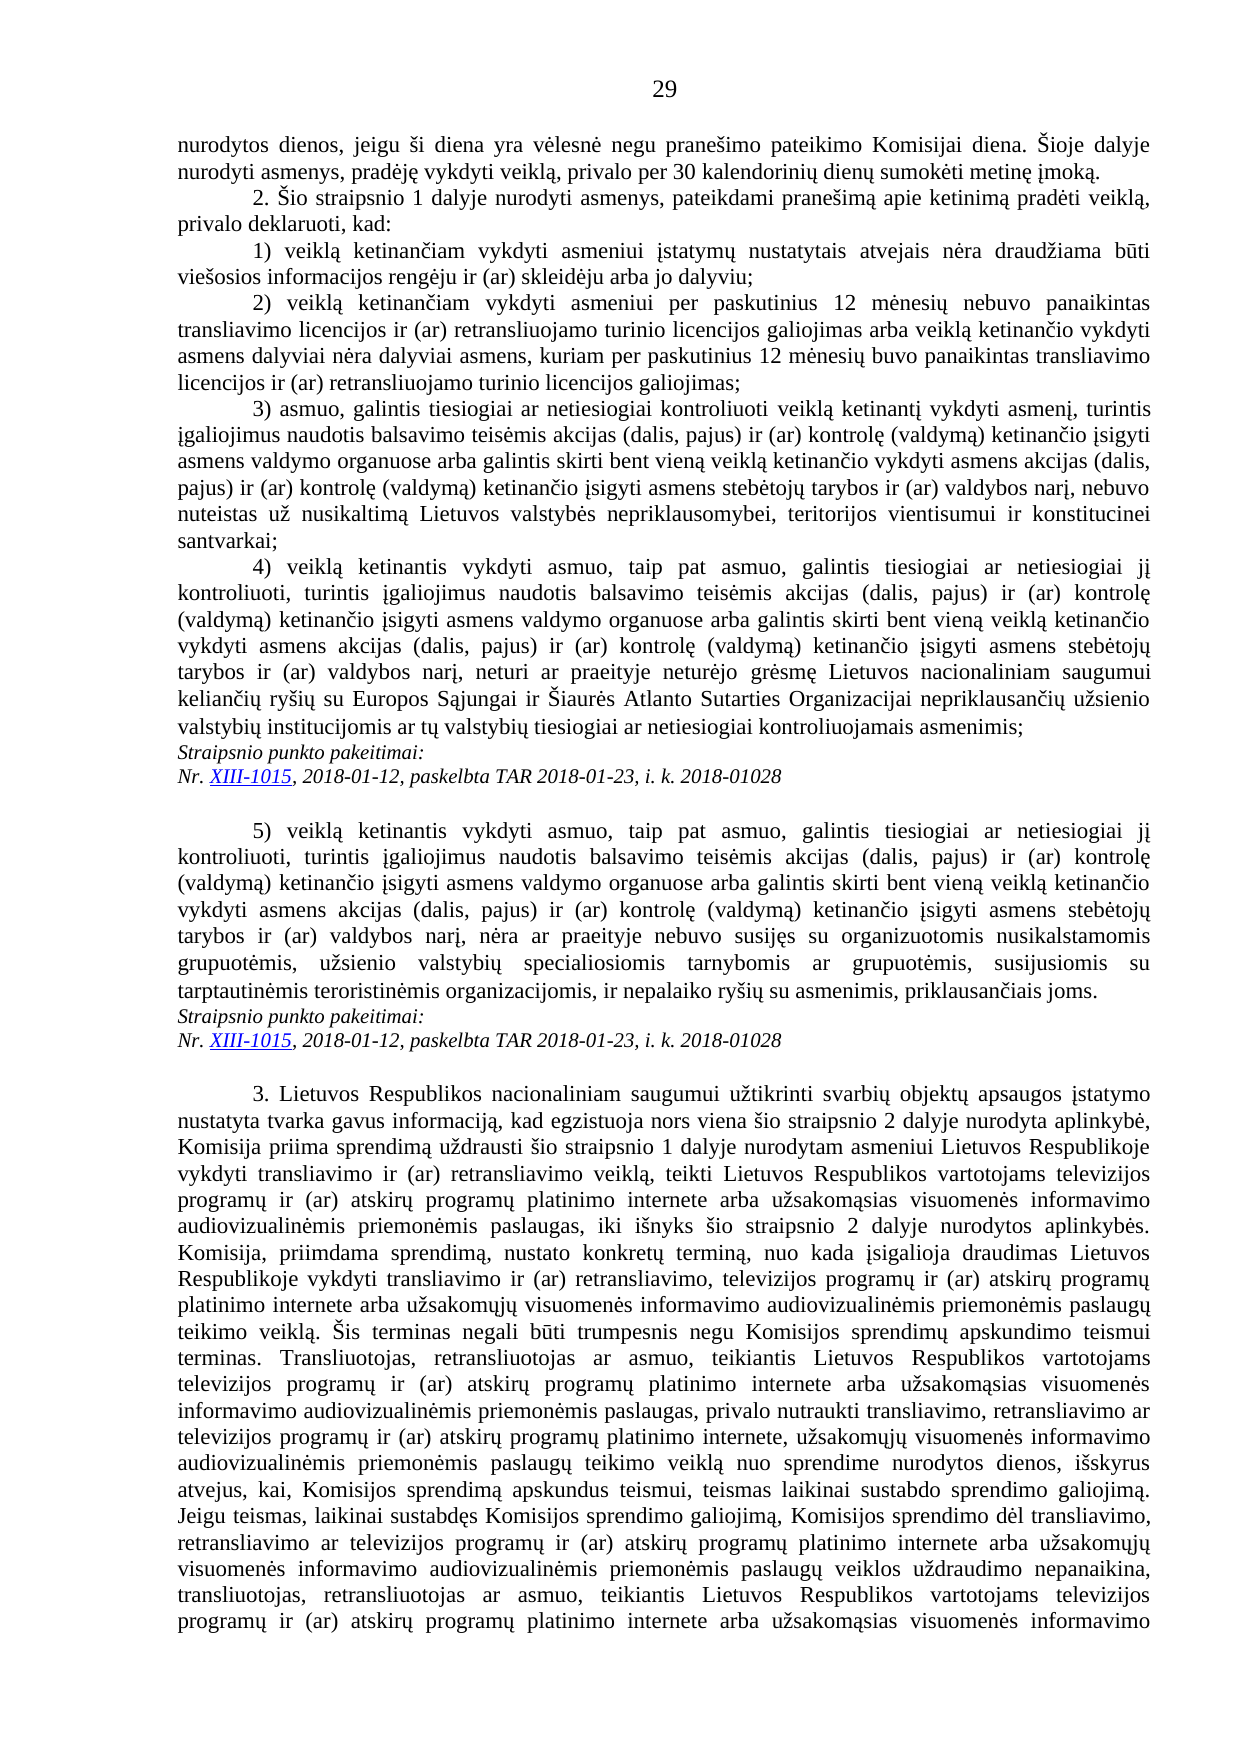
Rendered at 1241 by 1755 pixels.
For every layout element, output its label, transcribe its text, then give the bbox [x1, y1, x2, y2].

text 1) veiklą ketinančiam vykdyti asmeniui įstatymų nustatytais atvejais nėra draudžiama būti viešosios informacijos rengėju ir (ar) skleidėju arba jo dalyviu; [177, 237, 1152, 289]
text Straipsnio punkto pakeitimai: [177, 1004, 1152, 1028]
text 2) veiklą ketinančiam vykdyti asmeniui per paskutinius 12 mėnesių nebuvo panaikintas transliavimo licencijos ir (ar) retransliuojamo turinio licencijos galiojimas arba veiklą ketinančio vykdyti asmens dalyviai nėra dalyviai asmens, kuriam per paskutinius 12 mėnesių buvo panaikintas transliavimo licencijos ir (ar) retransliuojamo turinio licencijos galiojimas; [177, 289, 1152, 395]
text Nr. XIII-1015, 2018-01-12, paskelbta TAR 2018-01-23, i. k. 2018-01028 [177, 764, 1152, 788]
text 3) asmuo, galintis tiesiogiai ar netiesiogiai kontroliuoti veiklą ketinantį vykdyti asmenį, turintis įgaliojimus naudotis balsavimo teisėmis akcijas (dalis, pajus) ir (ar) kontrolę (valdymą) ketinančio įsigyti asmens valdymo organuose arba galintis skirti bent vieną veiklą ketinančio vykdyti asmens akcijas (dalis, pajus) ir (ar) kontrolę (valdymą) ketinančio įsigyti asmens stebėtojų tarybos ir (ar) valdybos narį, nebuvo nuteistas už nusikaltimą Lietuvos valstybės nepriklausomybei, teritorijos vientisumui ir konstitucinei santvarkai; [177, 395, 1152, 553]
text nurodytos dienos, jeigu ši diena yra vėlesnė negu pranešimo pateikimo Komisijai diena. Šioje dalyje nurodyti asmenys, pradėję vykdyti veiklą, privalo per 30 kalendorinių dienų sumokėti metinę įmoką. [177, 131, 1152, 184]
text 2. Šio straipsnio 1 dalyje nurodyti asmenys, pateikdami pranešimą apie ketinimą pradėti veiklą, privalo deklaruoti, kad: [177, 184, 1152, 237]
text 3. Lietuvos Respublikos nacionaliniam saugumui užtikrinti svarbių objektų apsaugos įstatymo nustatyta tvarka gavus informaciją, kad egzistuoja nors viena šio straipsnio 2 dalyje nurodyta aplinkybė, Komisija priima sprendimą uždrausti šio straipsnio 1 dalyje nurodytam asmeniui Lietuvos Respublikoje vykdyti transliavimo ir (ar) retransliavimo veiklą, teikti Lietuvos Respublikos vartotojams televizijos programų ir (ar) atskirų programų platinimo internete arba užsakomąsias visuomenės informavimo audiovizualinėmis priemonėmis paslaugas, iki išnyks šio straipsnio 2 dalyje nurodytos aplinkybės. Komisija, priimdama sprendimą, nustato konkretų terminą, nuo kada įsigalioja draudimas Lietuvos Respublikoje vykdyti transliavimo ir (ar) retransliavimo, televizijos programų ir (ar) atskirų programų platinimo internete arba užsakomųjų visuomenės informavimo audiovizualinėmis priemonėmis paslaugų teikimo veiklą. Šis terminas negali būti trumpesnis negu Komisijos sprendimų apskundimo teismui terminas. Transliuotojas, retransliuotojas ar asmuo, teikiantis Lietuvos Respublikos vartotojams televizijos programų ir (ar) atskirų programų platinimo internete arba užsakomąsias visuomenės informavimo audiovizualinėmis priemonėmis paslaugas, privalo nutraukti transliavimo, retransliavimo ar televizijos programų ir (ar) atskirų programų platinimo internete, užsakomųjų visuomenės informavimo audiovizualinėmis priemonėmis paslaugų teikimo veiklą nuo sprendime nurodytos dienos, išskyrus atvejus, kai, Komisijos sprendimą apskundus teismui, teismas laikinai sustabdo sprendimo galiojimą. Jeigu teismas, laikinai sustabdęs Komisijos sprendimo galiojimą, Komisijos sprendimo dėl transliavimo, retransliavimo ar televizijos programų ir (ar) atskirų programų platinimo internete arba užsakomųjų visuomenės informavimo audiovizualinėmis priemonėmis paslaugų veiklos uždraudimo nepanaikina, transliuotojas, retransliuotojas ar asmuo, teikiantis Lietuvos Respublikos vartotojams televizijos programų ir (ar) atskirų programų platinimo internete arba užsakomąsias visuomenės informavimo [177, 1081, 1152, 1634]
text Straipsnio punkto pakeitimai: [177, 740, 1152, 764]
text 5) veiklą ketinantis vykdyti asmuo, taip pat asmuo, galintis tiesiogiai ar netiesiogiai jį kontroliuoti, turintis įgaliojimus naudotis balsavimo teisėmis akcijas (dalis, pajus) ir (ar) kontrolę (valdymą) ketinančio įsigyti asmens valdymo organuose arba galintis skirti bent vieną veiklą ketinančio vykdyti asmens akcijas (dalis, pajus) ir (ar) kontrolę (valdymą) ketinančio įsigyti asmens stebėtojų tarybos ir (ar) valdybos narį, nėra ar praeityje nebuvo susijęs su organizuotomis nusikalstamomis grupuotėmis, užsienio valstybių specialiosiomis tarnybomis ar grupuotėmis, susijusiomis su tarptautinėmis teroristinėmis organizacijomis, ir nepalaiko ryšių su asmenimis, priklausančiais joms. [177, 817, 1152, 1004]
text Nr. XIII-1015, 2018-01-12, paskelbta TAR 2018-01-23, i. k. 2018-01028 [177, 1028, 1152, 1052]
text 4) veiklą ketinantis vykdyti asmuo, taip pat asmuo, galintis tiesiogiai ar netiesiogiai jį kontroliuoti, turintis įgaliojimus naudotis balsavimo teisėmis akcijas (dalis, pajus) ir (ar) kontrolę (valdymą) ketinančio įsigyti asmens valdymo organuose arba galintis skirti bent vieną veiklą ketinančio vykdyti asmens akcijas (dalis, pajus) ir (ar) kontrolę (valdymą) ketinančio įsigyti asmens stebėtojų tarybos ir (ar) valdybos narį, neturi ar praeityje neturėjo grėsmę Lietuvos nacionaliniam saugumui keliančių ryšių su Europos Sąjungai ir Šiaurės Atlanto Sutarties Organizacijai nepriklausančių užsienio valstybių institucijomis ar tų valstybių tiesiogiai ar netiesiogiai kontroliuojamais asmenimis; [177, 553, 1152, 740]
